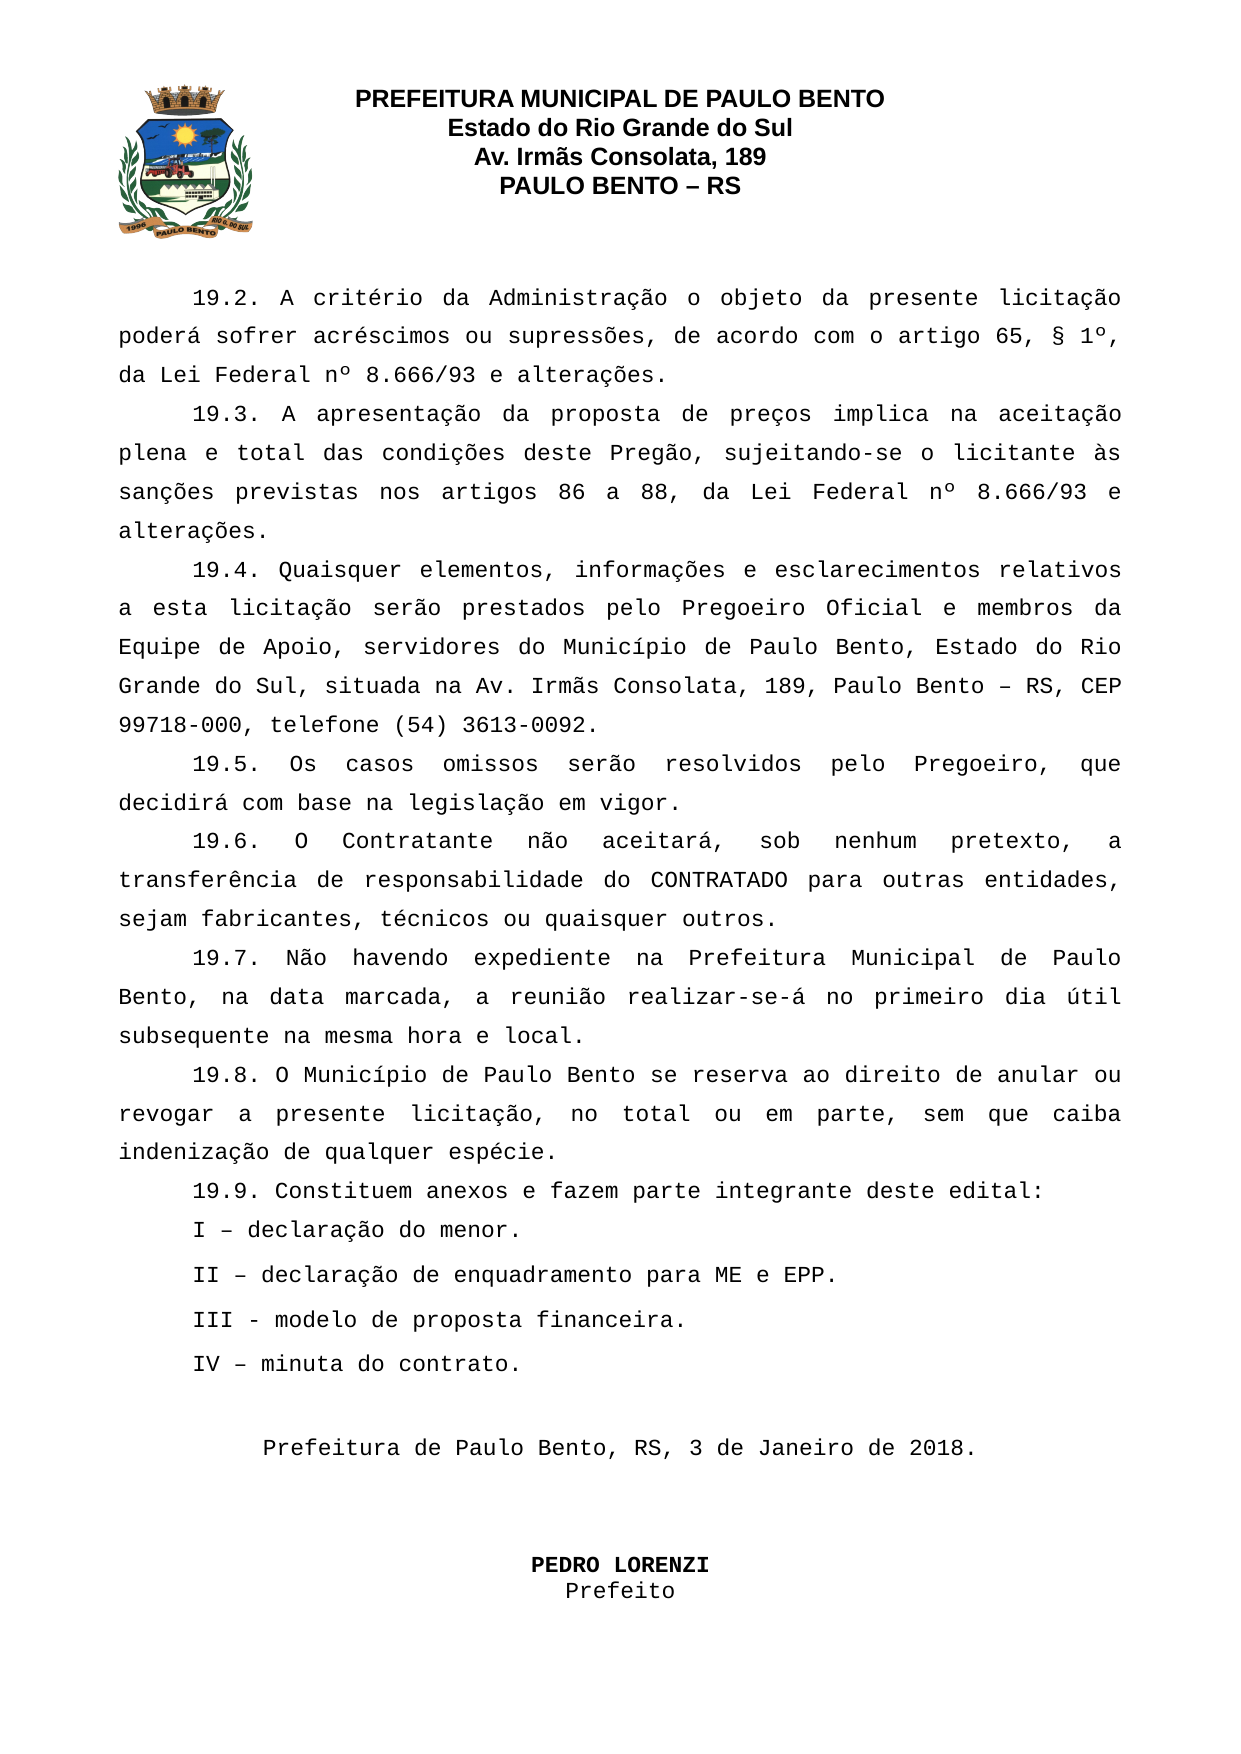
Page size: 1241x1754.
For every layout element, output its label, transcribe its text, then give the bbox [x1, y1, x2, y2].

text PEDRO LORENZI [118, 1553, 1122, 1579]
text II – declaração de enquadramento para ME e EPP. [118, 1263, 1122, 1289]
text 19.6. O Contratante não aceitará, sob nenhum pretexto, a transferência de responsabilidade do CONTRATADO para outras entidades, sejam fabricantes, técnicos ou quaisquer outros. [118, 830, 1122, 933]
text 19.4. Quaisquer elementos, informações e esclarecimentos relativos a esta licitação serão prestados pelo Pregoeiro Oficial e membros da Equipe de Apoio, servidores do Município de Paulo Bento, Estado do Rio Grande do Sul, situada na Av. Irmãs Consolata, 189, Paulo Bento – RS, CEP 99718-000, telefone (54) 3613-0092. [118, 558, 1122, 739]
text Prefeito [118, 1579, 1122, 1605]
picture [118, 84, 253, 239]
text 19.7. Não havendo expediente na Prefeitura Municipal de Paulo Bento, na data marcada, a reunião realizar-se-á no primeiro dia útil subsequente na mesma hora e local. [118, 946, 1122, 1050]
text I – declaração do menor. [118, 1218, 1122, 1244]
text 19.9. Constituem anexos e fazem parte integrante deste edital: [118, 1179, 1122, 1206]
text 19.3. A apresentação da proposta de preços implica na aceitação plena e total das condições deste Pregão, sujeitando-se o licitante às sanções previstas nos artigos 86 a 88, da Lei Federal nº 8.666/93 e alterações. [118, 402, 1122, 545]
text IV – minuta do contrato. [118, 1353, 1122, 1379]
text 19.2. A critério da Administração o objeto da presente licitação poderá sofrer acréscimos ou supressões, de acordo com o artigo 65, § 1º, da Lei Federal nº 8.666/93 e alterações. [118, 286, 1122, 389]
text 19.8. O Município de Paulo Bento se reserva ao direito de anular ou revogar a presente licitação, no total ou em parte, sem que caiba indenização de qualquer espécie. [118, 1063, 1122, 1167]
text III - modelo de proposta financeira. [118, 1308, 1122, 1334]
text Prefeitura de Paulo Bento, RS, 3 de Janeiro de 2018. [118, 1436, 1122, 1462]
text 19.5. Os casos omissos serão resolvidos pelo Pregoeiro, que decidirá com base na legislação em vigor. [118, 752, 1122, 817]
